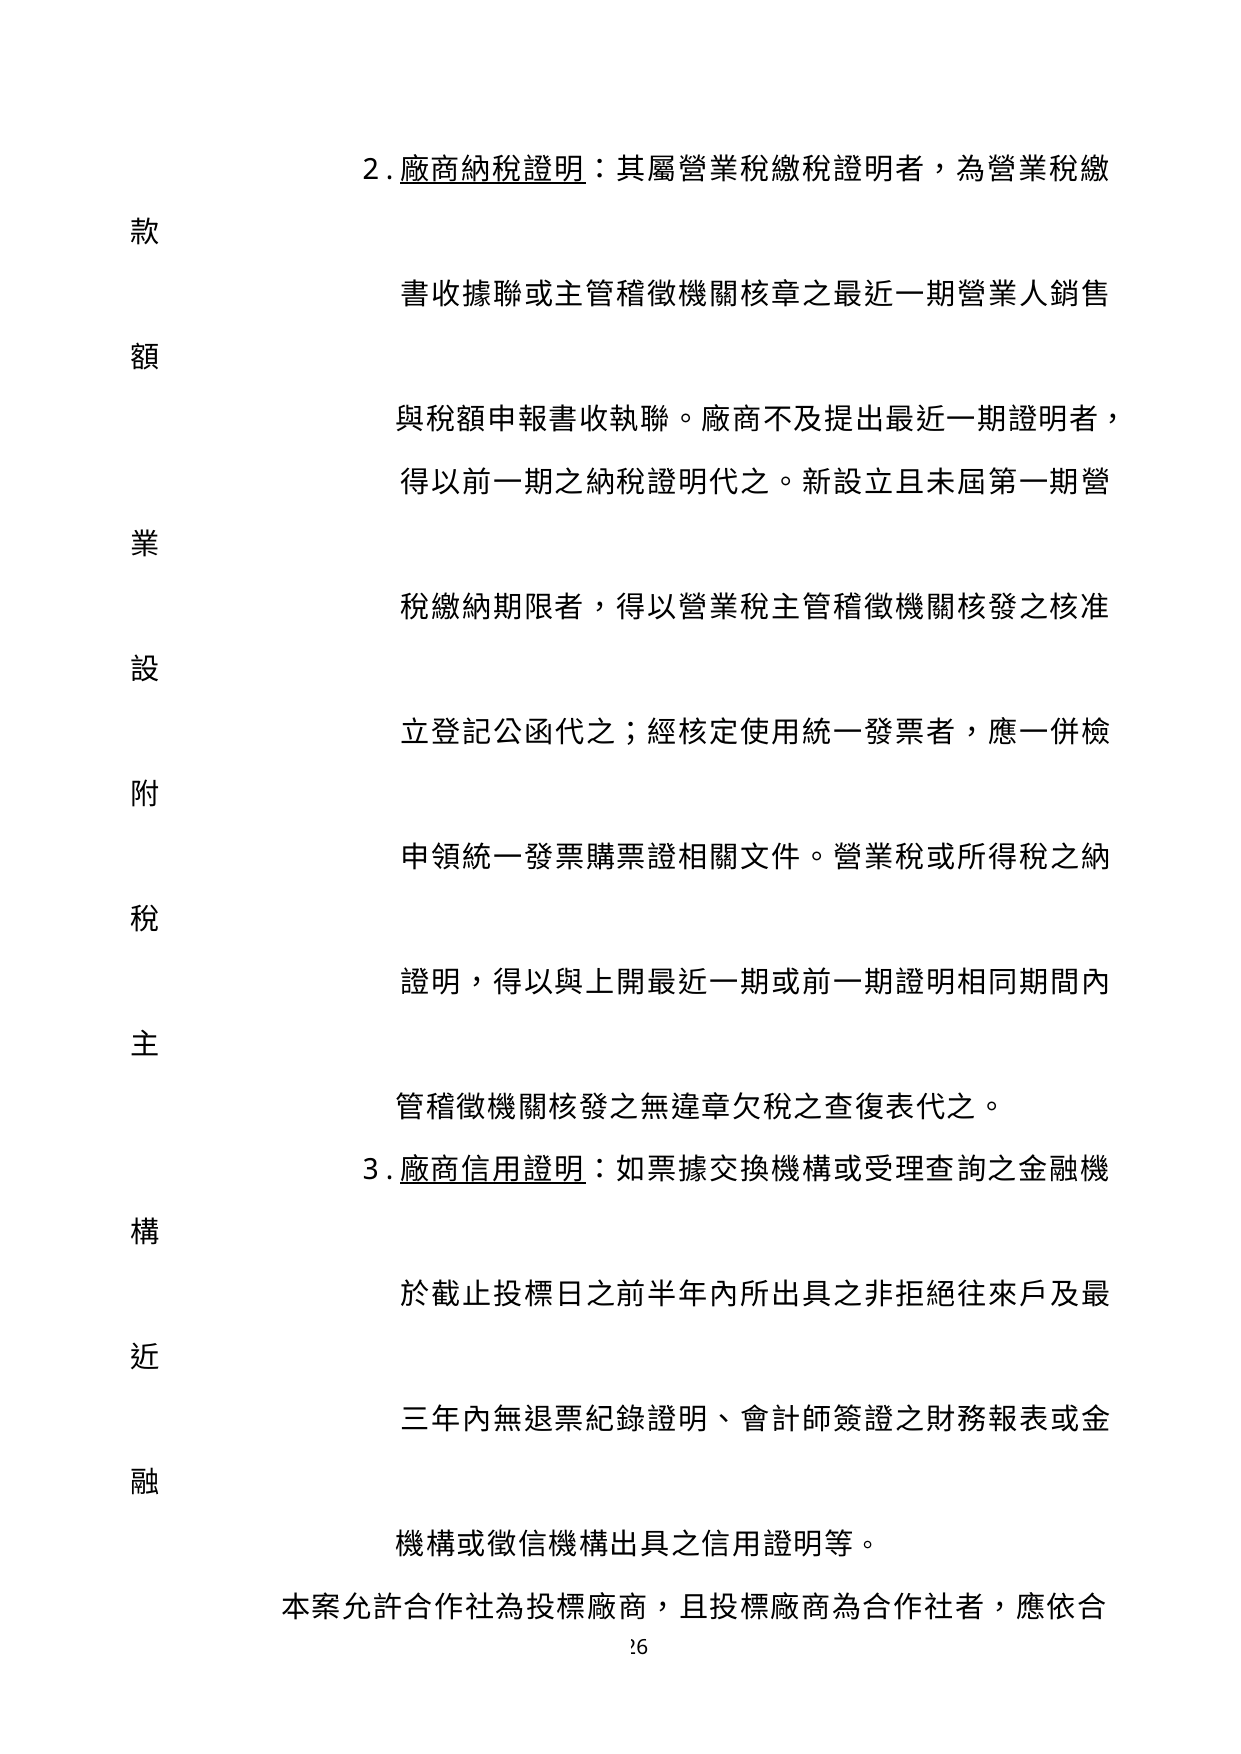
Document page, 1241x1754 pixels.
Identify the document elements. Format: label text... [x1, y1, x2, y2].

text 於截止投標日之前半年內所出具之非拒絕往來戶及最近 [130, 1250, 1110, 1375]
text 證明，得以與上開最近一期或前一期證明相同期間內主 [130, 938, 1110, 1063]
text 3.廠商信用證明：如票據交換機構或受理查詢之金融機構 [130, 1125, 1110, 1250]
text 三年內無退票紀錄證明、會計師簽證之財務報表或金融 [130, 1375, 1110, 1500]
text 與稅額申報書收執聯。廠商不及提出最近一期證明者， [130, 375, 1110, 438]
text 得以前一期之納稅證明代之。新設立且未屆第一期營業 [130, 438, 1110, 563]
text 書收據聯或主管稽徵機關核章之最近一期營業人銷售額 [130, 250, 1110, 375]
text 本案允許合作社為投標廠商，且投標廠商為合作社者，應依合 [130, 1563, 1110, 1625]
text 機構或徵信機構出具之信用證明等。 [130, 1500, 1110, 1563]
text 管稽徵機關核發之無違章欠稅之查復表代之。 [130, 1063, 1110, 1125]
text 立登記公函代之；經核定使用統一發票者，應一併檢附 [130, 688, 1110, 813]
text 稅繳納期限者，得以營業稅主管稽徵機關核發之核准設 [130, 563, 1110, 688]
text 申領統一發票購票證相關文件。營業稅或所得稅之納稅 [130, 813, 1110, 938]
text 2.廠商納稅證明：其屬營業稅繳稅證明者，為營業稅繳款 [130, 125, 1110, 250]
